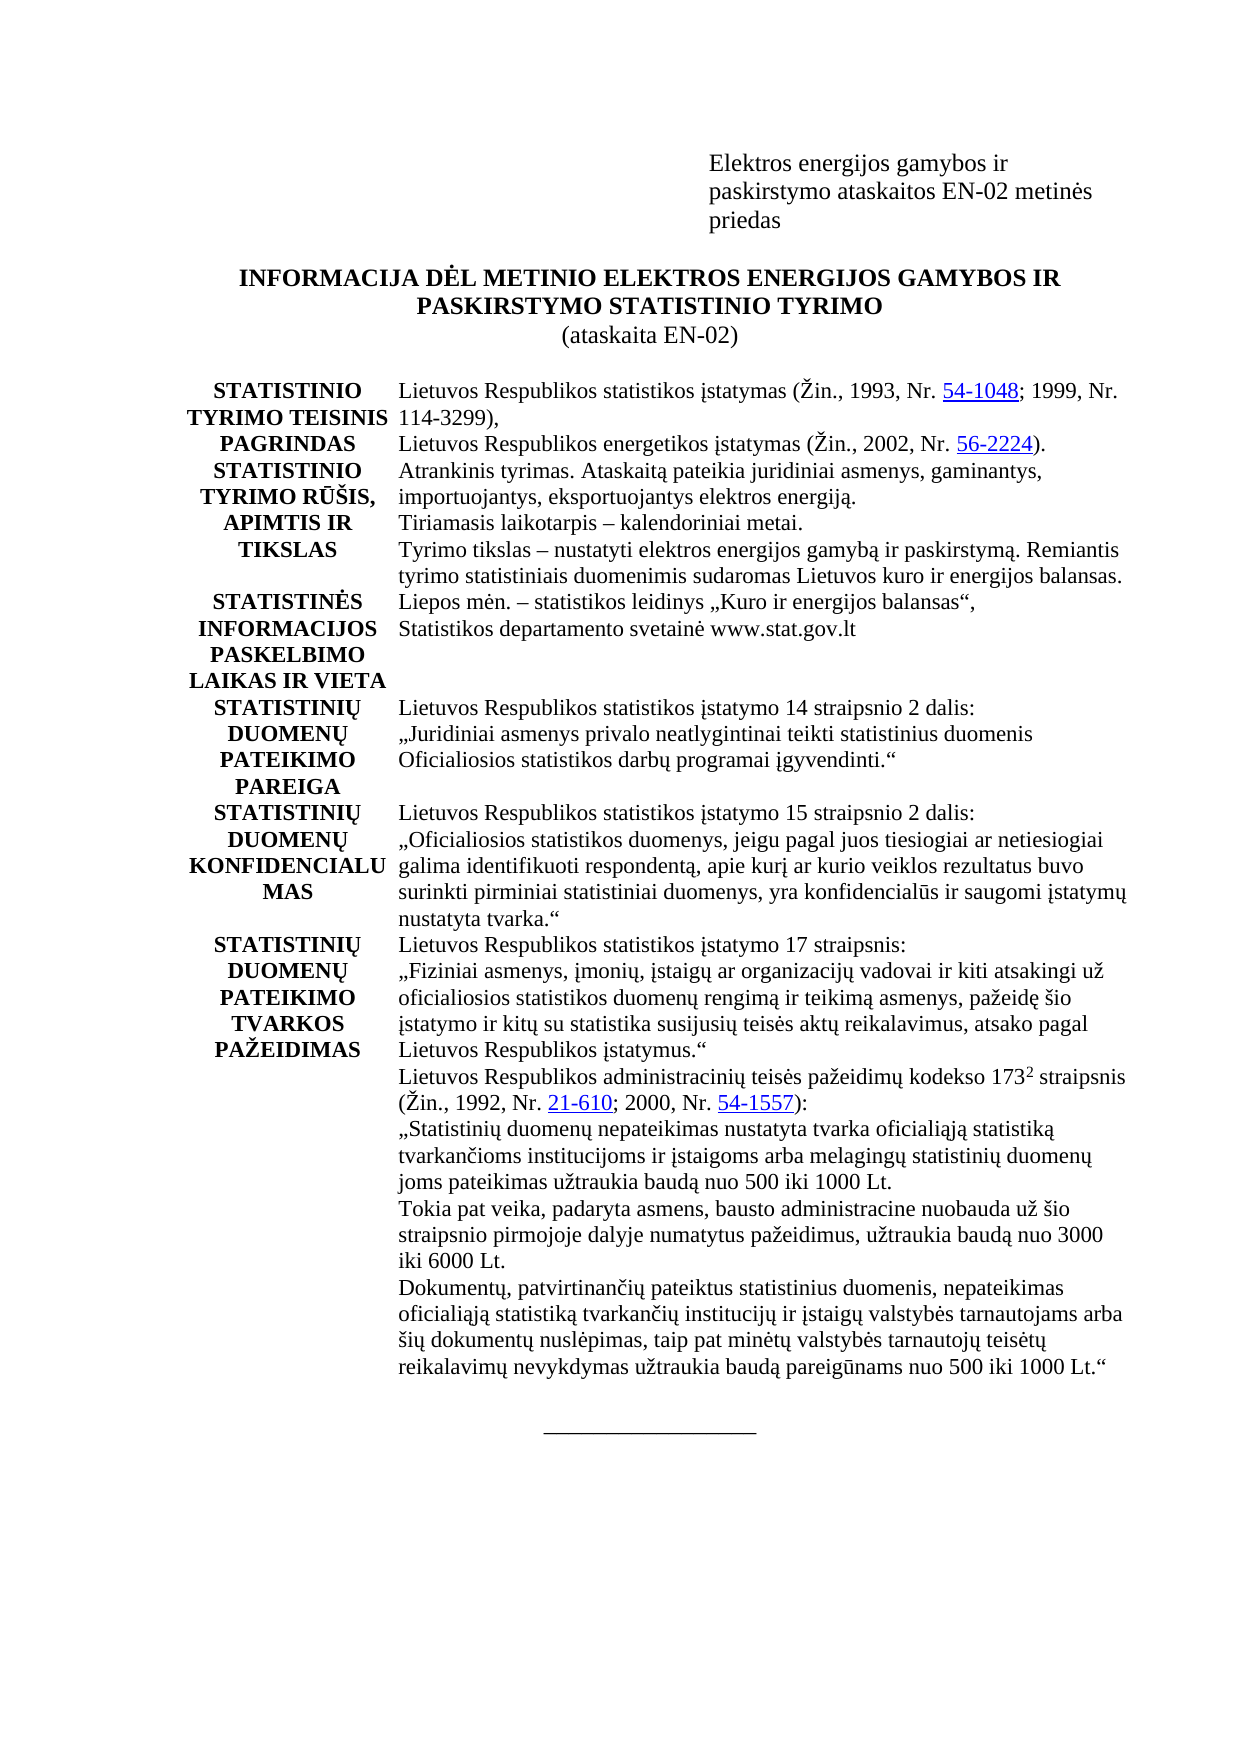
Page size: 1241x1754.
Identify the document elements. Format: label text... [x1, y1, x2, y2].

text Elektros energijos gamybos ir [177, 148, 1122, 176]
table_cell STATISTINIŲ DUOMENŲ PATEIKIMO TVARKOS PAŽEIDIMAS [181, 931, 394, 1379]
table_cell Liepos mėn. – statistikos leidinys „Kuro ir energijos balansas“, Statistikos departamento svetainė www.stat.gov.lt [394, 589, 1131, 694]
table_cell STATISTINIŲ DUOMENŲ KONFIDENCIALUMAS [181, 799, 394, 931]
table_cell Lietuvos Respublikos statistikos įstatymo 14 straipsnio 2 dalis: „Juridiniai asmenys privalo neatlygintinai teikti statistinius duomenis Oficialiosios statistikos darbų programai įgyvendinti.“ [394, 694, 1131, 799]
text priedas [177, 205, 1122, 234]
text INFORMACIJA DĖL METINIO ELEKTROS ENERGIJOS GAMYBOS IR PASKIRSTYMO STATISTINIO TYRIMO [177, 263, 1122, 320]
text _________________ [177, 1408, 1122, 1437]
table_cell STATISTINIO TYRIMO RŪŠIS, APIMTIS IR TIKSLAS [181, 457, 394, 588]
text (ataskaita EN-02) [177, 320, 1122, 349]
text paskirstymo ataskaitos EN-02 metinės [177, 176, 1122, 205]
